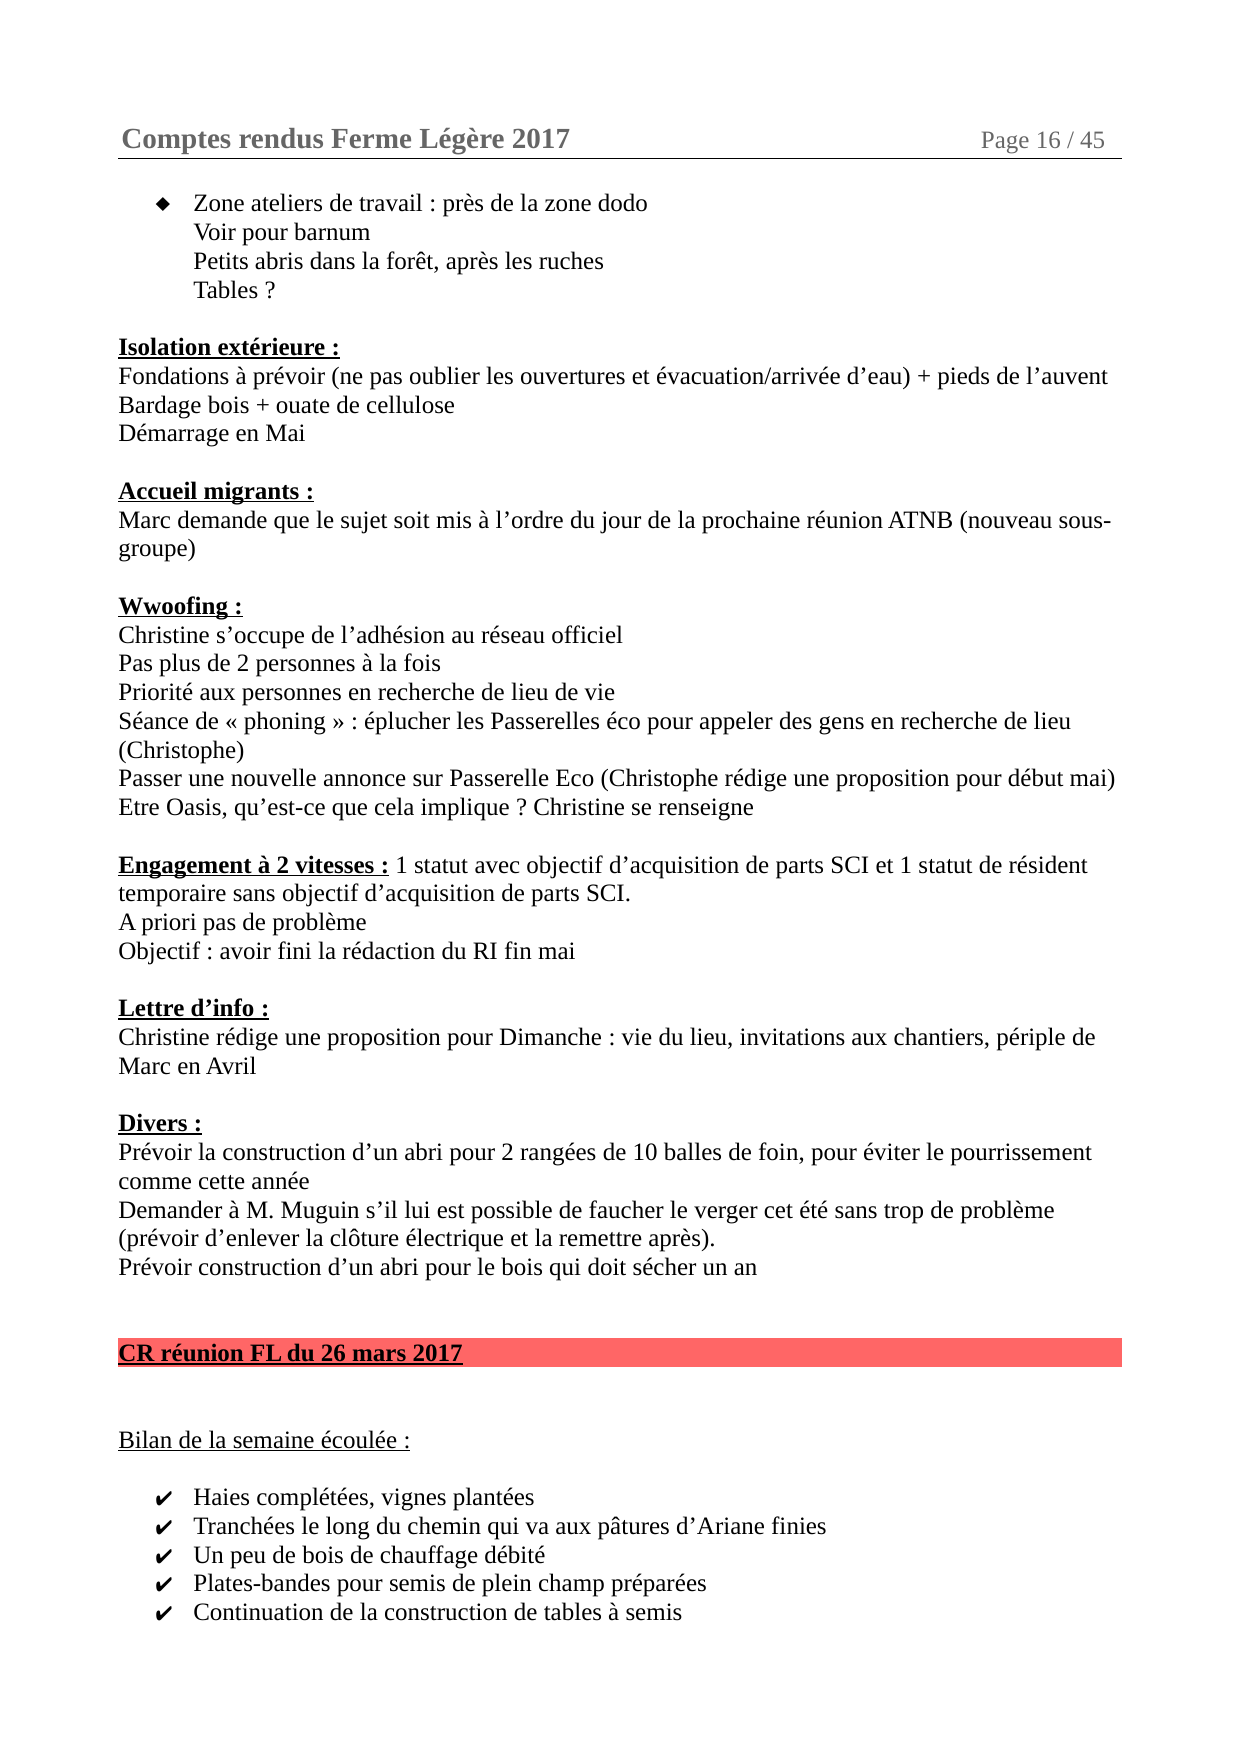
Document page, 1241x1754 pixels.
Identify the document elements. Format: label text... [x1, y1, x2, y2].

text Pas plus de 2 personnes à la fois [118, 648, 1122, 677]
text Bardage bois + ouate de cellulose [118, 390, 1122, 418]
text Engagement à 2 vitesses : 1 statut avec objectif d’acquisition de parts SCI et 1 statut de résident temporaire sans objectif d’acquisition de parts SCI. [118, 850, 1122, 907]
text Objectif : avoir fini la rédaction du RI fin mai [118, 936, 1122, 965]
text Démarrage en Mai [118, 418, 1122, 447]
text Bilan de la semaine écoulée : [118, 1425, 1122, 1453]
text A priori pas de problème [118, 907, 1122, 936]
text Marc demande que le sujet soit mis à l’ordre du jour de la prochaine réunion ATNB (nouveau sous-groupe) [118, 505, 1122, 562]
list Un peu de bois de chauffage débité [156, 1540, 1122, 1568]
text Wwoofing : [118, 591, 1122, 620]
text Divers : [118, 1108, 1122, 1137]
text Priorité aux personnes en recherche de lieu de vie [118, 677, 1122, 706]
text Fondations à prévoir (ne pas oublier les ouvertures et évacuation/arrivée d’eau) + pieds de l’auvent [118, 361, 1122, 390]
text Christine rédige une proposition pour Dimanche : vie du lieu, invitations aux chantiers, périple de Marc en Avril [118, 1022, 1122, 1080]
text Prévoir la construction d’un abri pour 2 rangées de 10 balles de foin, pour éviter le pourrissement comme cette année [118, 1137, 1122, 1195]
text Isolation extérieure : [118, 332, 1122, 361]
text Passer une nouvelle annonce sur Passerelle Eco (Christophe rédige une proposition pour début mai) [118, 763, 1122, 792]
text CR réunion FL du 26 mars 2017 [118, 1338, 1122, 1367]
text Etre Oasis, qu’est-ce que cela implique ? Christine se renseigne [118, 792, 1122, 821]
list Tranchées le long du chemin qui va aux pâtures d’Ariane finies [156, 1511, 1122, 1540]
list Haies complétées, vignes plantées [156, 1482, 1122, 1511]
text Séance de « phoning » : éplucher les Passerelles éco pour appeler des gens en recherche de lieu (Christophe) [118, 706, 1122, 763]
text Demander à M. Muguin s’il lui est possible de faucher le verger cet été sans trop de problème (prévoir d’enlever la clôture électrique et la remettre après). [118, 1195, 1122, 1252]
text Christine s’occupe de l’adhésion au réseau officiel [118, 620, 1122, 648]
text Prévoir construction d’un abri pour le bois qui doit sécher un an [118, 1252, 1122, 1281]
text Accueil migrants : [118, 476, 1122, 505]
text Lettre d’info : [118, 993, 1122, 1022]
list Zone ateliers de travail : près de la zone dodo Voir pour barnum Petits abris dans la forêt, après les ruches Tables ? [156, 188, 1122, 303]
list Continuation de la construction de tables à semis [156, 1597, 1122, 1626]
list Plates-bandes pour semis de plein champ préparées [156, 1568, 1122, 1597]
